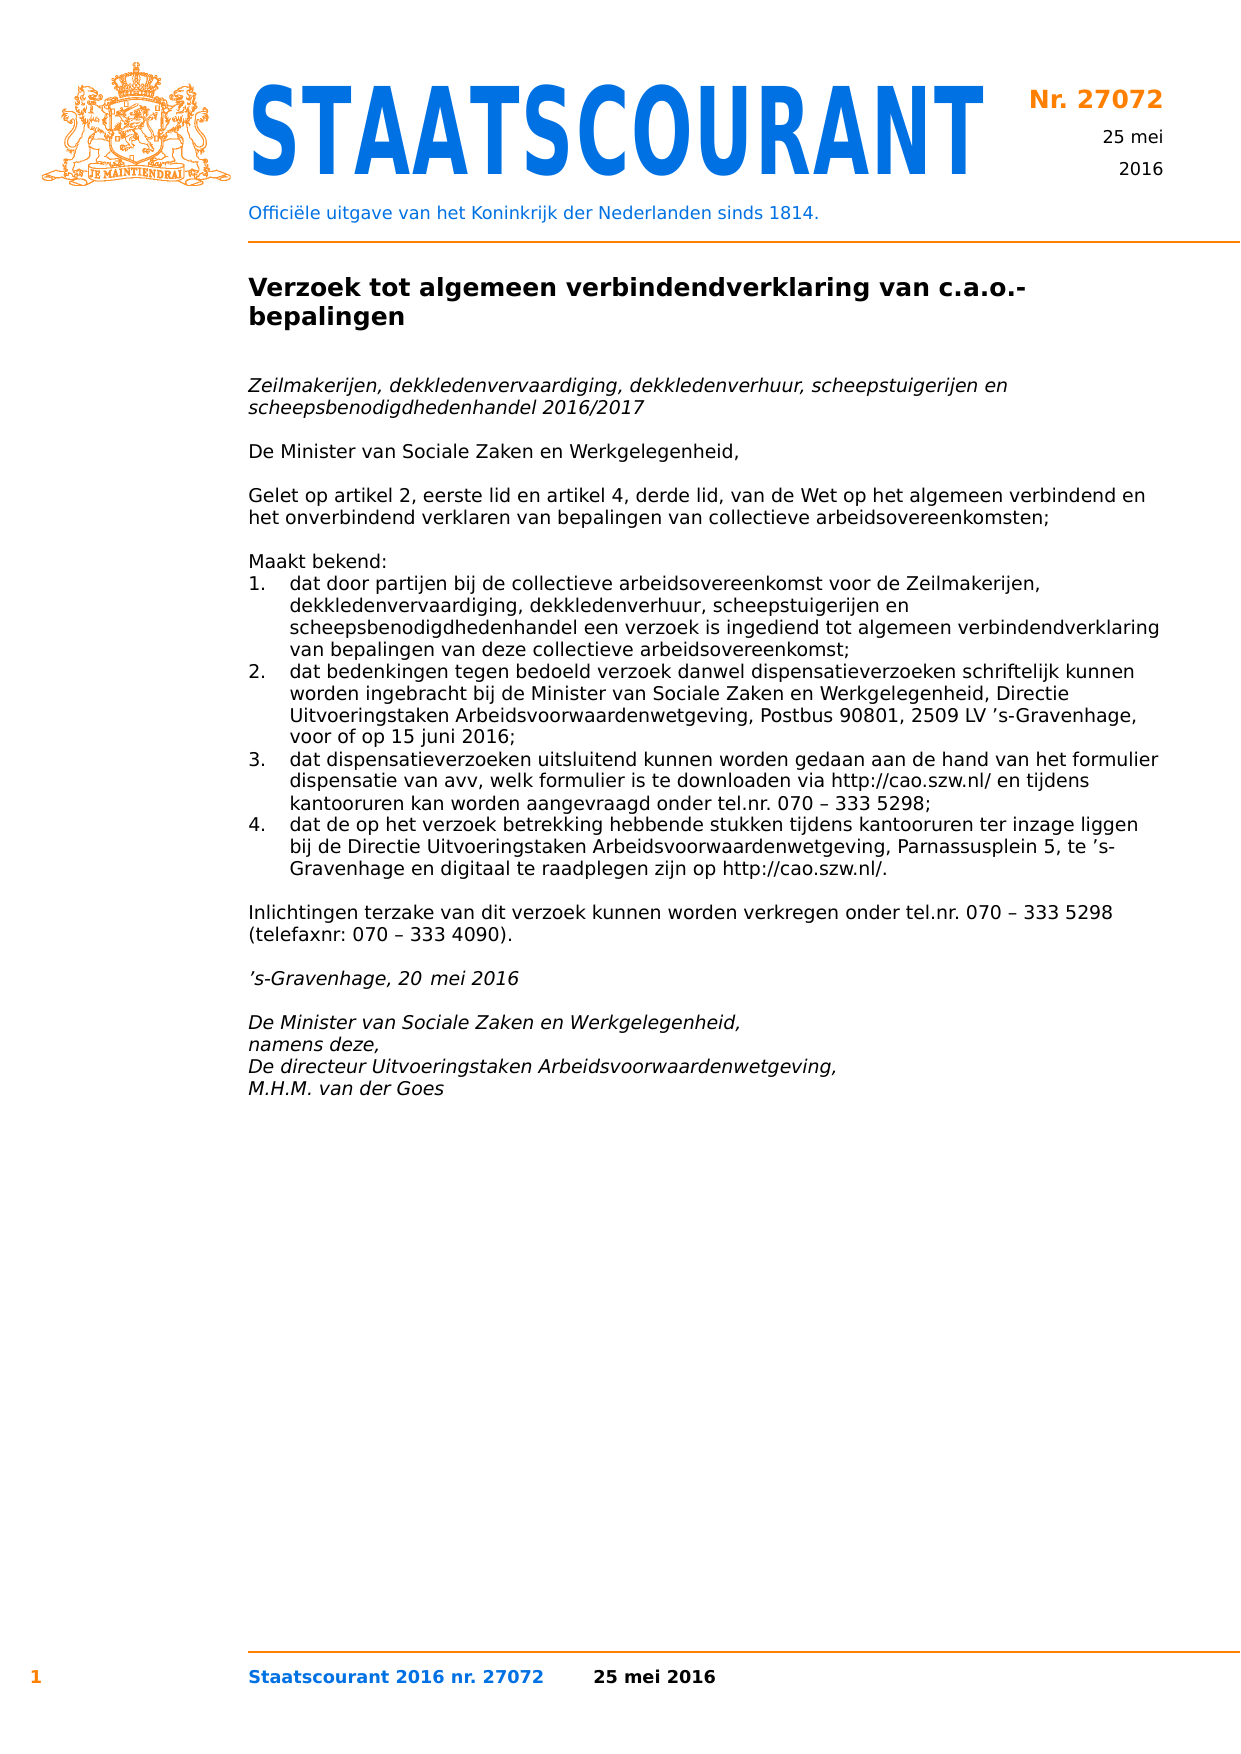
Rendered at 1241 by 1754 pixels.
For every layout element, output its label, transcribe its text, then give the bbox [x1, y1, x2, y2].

table_header Nr. 27072 [998, 62, 1240, 121]
text 3. dat dispensatieverzoeken uitsluitend kunnen worden gedaan aan de hand van het formulier dispensatie van avv, welk formulier is te downloaden via http://cao.szw.nl/ en tijdens kantooruren kan worden aangevraagd onder tel.nr. 070 – 333 5298; [248, 748, 1163, 814]
table_header STAATSCOURANT [248, 62, 998, 203]
text De Minister van Sociale Zaken en Werkgelegenheid, [248, 441, 1163, 463]
text 4. dat de op het verzoek betrekking hebbende stukken tijdens kantooruren ter inzage liggen bij de Directie Uitvoeringstaken Arbeidsvoorwaardenwetgeving, Parnassusplein 5, te ’s-Gravenhage en digitaal te raadplegen zijn op http://cao.szw.nl/. [248, 814, 1163, 880]
picture [41, 62, 231, 186]
text 2. dat bedenkingen tegen bedoeld verzoek danwel dispensatieverzoeken schriftelijk kunnen worden ingebracht bij de Minister van Sociale Zaken en Werkgelegenheid, Directie Uitvoeringstaken Arbeidsvoorwaardenwetgeving, Postbus 90801, 2509 LV ’s-Gravenhage, voor of op 15 juni 2016; [248, 661, 1163, 748]
text Zeilmakerijen, dekkledenvervaardiging, dekkledenverhuur, scheepstuigerijen en scheepsbenodigdhedenhandel 2016/2017 [248, 375, 1163, 419]
table_cell 2016 [998, 153, 1240, 203]
table_cell Officiële uitgave van het Koninkrijk der Nederlanden sinds 1814. [248, 203, 1240, 241]
text ’s-Gravenhage, 20 mei 2016 [248, 968, 1163, 990]
text 1. dat door partijen bij de collectieve arbeidsovereenkomst voor de Zeilmakerijen, dekkledenvervaardiging, dekkledenverhuur, scheepstuigerijen en scheepsbenodigdhedenhandel een verzoek is ingediend tot algemeen verbindendverklaring van bepalingen van deze collectieve arbeidsovereenkomst; [248, 573, 1163, 661]
table_cell 25 mei [998, 121, 1240, 153]
text De Minister van Sociale Zaken en Werkgelegenheid, namens deze, De directeur Uitvoeringstaken Arbeidsvoorwaardenwetgeving, M.H.M. van der Goes [248, 1012, 1163, 1100]
text Inlichtingen terzake van dit verzoek kunnen worden verkregen onder tel.nr. 070 – 333 5298 (telefaxnr: 070 – 333 4090). [248, 902, 1163, 946]
subtitle Verzoek tot algemeen verbindendverklaring van c.a.o.-bepalingen [248, 273, 1163, 331]
table_header [25, 62, 248, 241]
text Gelet op artikel 2, eerste lid en artikel 4, derde lid, van de Wet op het algemeen verbindend en het onverbindend verklaren van bepalingen van collectieve arbeidsovereenkomsten; [248, 485, 1163, 529]
text Maakt bekend: [248, 551, 1163, 573]
